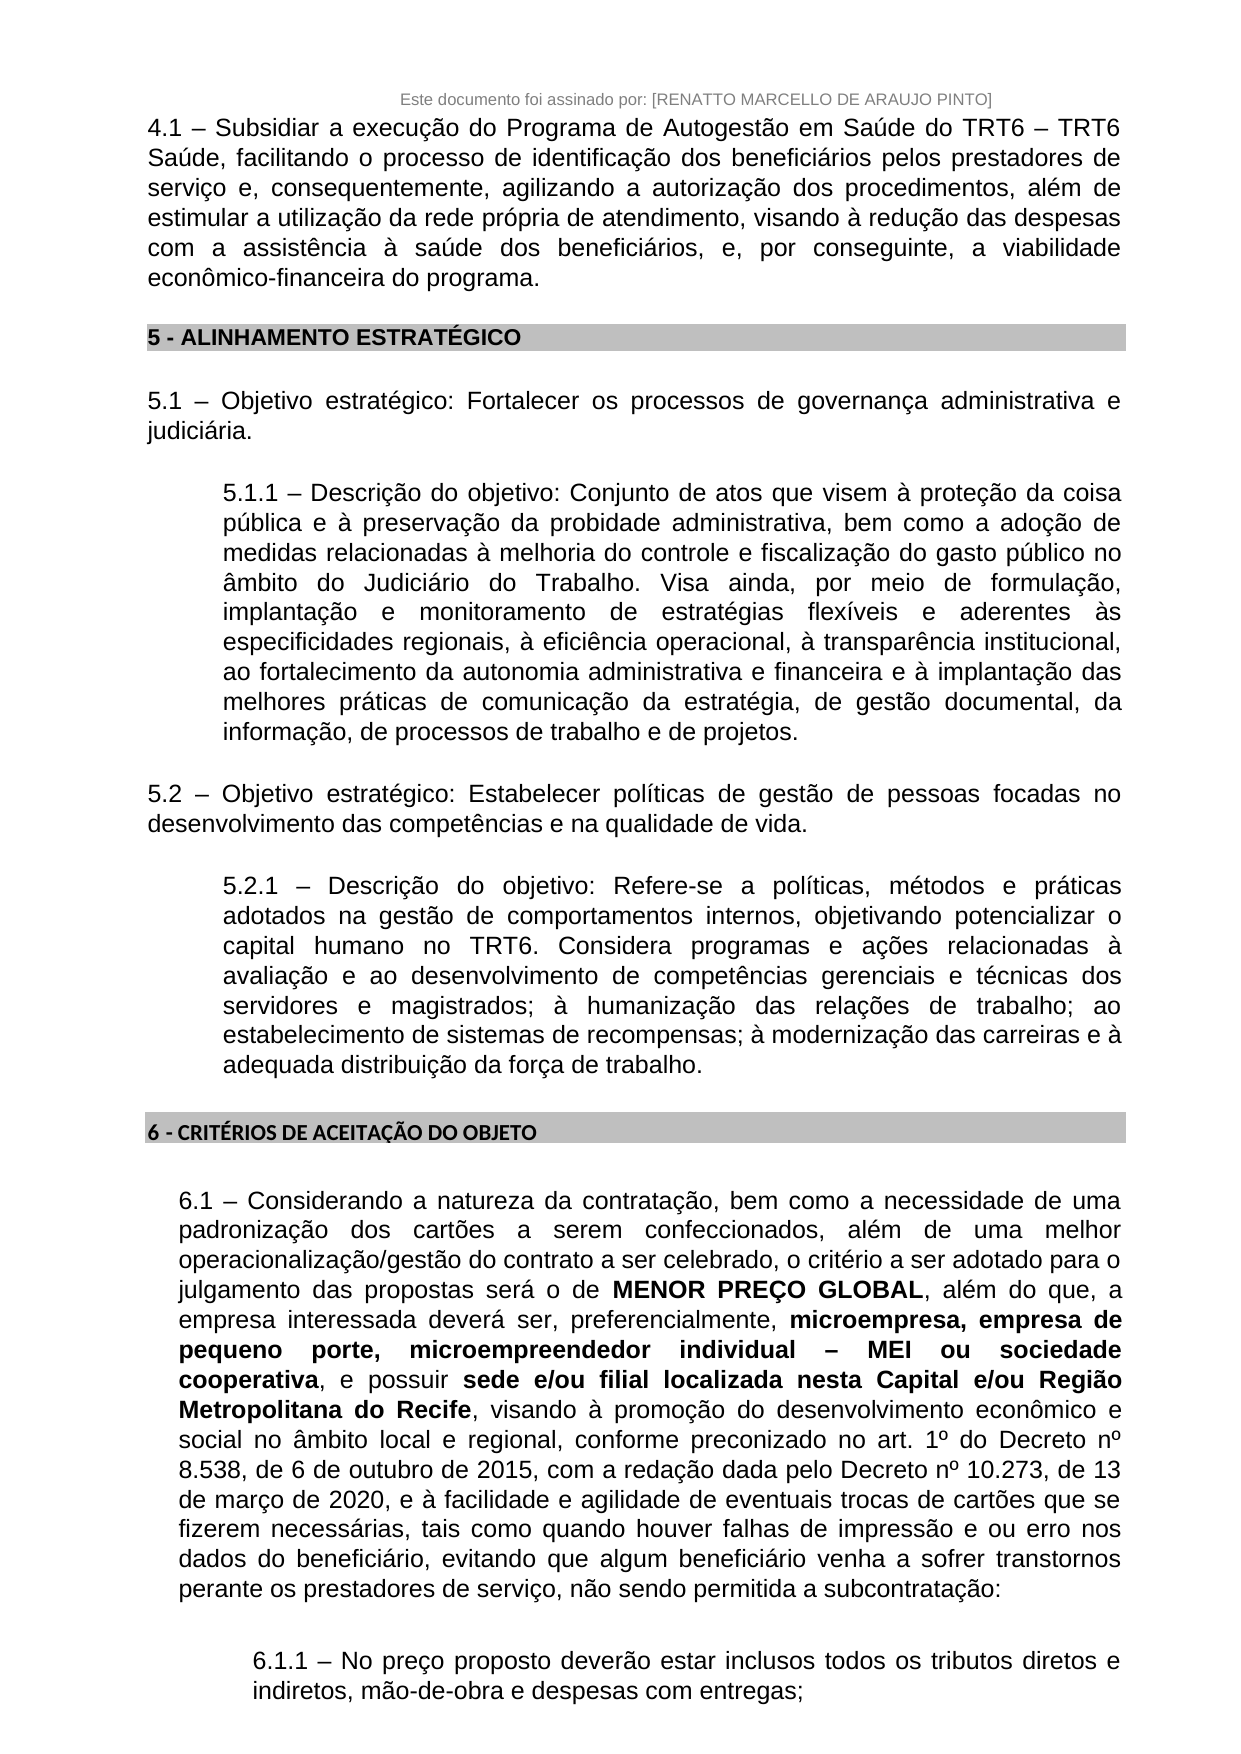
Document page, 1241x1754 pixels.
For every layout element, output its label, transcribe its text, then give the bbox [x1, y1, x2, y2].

text Este documento foi assinado por: [RENATTO MARCELLO DE ARAUJO PINTO] [400, 89, 1126, 109]
text 5.1 – Objetivo estratégico: Fortalecer os processos de governança administrativa e judiciária. [147, 386, 1123, 444]
text 6.1.1 – No preço proposto deverão estar inclusos todos os tributos diretos e indiretos, mão-de-obra e despesas com entregas; [252, 1646, 1123, 1705]
text 4.1 – Subsidiar a execução do Programa de Autogestão em Saúde do TRT6 – TRT6 Saúde, facilitando o processo de identificação dos beneficiários pelos prestadores de serviço e, consequentemente, agilizando a autorização dos procedimentos, além de estimular a utilização da rede própria de atendimento, visando à redução das despesas com a assistência à saúde dos beneficiários, e, por conseguinte, a viabilidade econômico-financeira do programa. [147, 113, 1123, 291]
text 5.2.1 – Descrição do objetivo: Refere-se a políticas, métodos e práticas adotados na gestão de comportamentos internos, objetivando potencializar o capital humano no TRT6. Considera programas e ações relacionadas à avaliação e ao desenvolvimento de competências gerenciais e técnicas dos servidores e magistrados; à humanização das relações de trabalho; ao estabelecimento de sistemas de recompensas; à modernização das carreiras e à adequada distribuição da força de trabalho. [223, 871, 1123, 1079]
text 5.2 – Objetivo estratégico: Estabelecer políticas de gestão de pessoas focadas no desenvolvimento das competências e na qualidade de vida. [147, 779, 1123, 838]
text 6.1 – Considerando a natureza da contratação, bem como a necessidade de uma padronização dos cartões a serem confeccionados, além de uma melhor operacionalização/gestão do contrato a ser celebrado, o critério a ser adotado para o julgamento das propostas será o de MENOR PREÇO GLOBAL, além do que, a empresa interessada deverá ser, preferencialmente, microempresa, empresa de pequeno porte, microempreendedor individual – MEI ou sociedade cooperativa, e possuir sede e/ou filial localizada nesta Capital e/ou Região Metropolitana do Recife, visando à promoção do desenvolvimento econômico e social no âmbito local e regional, conforme preconizado no art. 1º do Decreto nº 8.538, de 6 de outubro de 2015, com a redação dada pelo Decreto nº 10.273, de 13 de março de 2020, e à facilidade e agilidade de eventuais trocas de cartões que se fizerem necessárias, tais como quando houver falhas de impressão e ou erro nos dados do beneficiário, evitando que algum beneficiário venha a sofrer transtornos perante os prestadores de serviço, não sendo permitida a subcontratação: [178, 1186, 1123, 1603]
subtitle 5 - ALINHAMENTO ESTRATÉGICO [147, 324, 1126, 351]
text 5.1.1 – Descrição do objetivo: Conjunto de atos que visem à proteção da coisa pública e à preservação da probidade administrativa, bem como a adoção de medidas relacionadas à melhoria do controle e fiscalização do gasto público no âmbito do Judiciário do Trabalho. Visa ainda, por meio de formulação, implantação e monitoramento de estratégias flexíveis e aderentes às especificidades regionais, à eficiência operacional, à transparência institucional, ao fortalecimento da autonomia administrativa e financeira e à implantação das melhores práticas de comunicação da estratégia, de gestão documental, da informação, de processos de trabalho e de projetos. [223, 478, 1123, 746]
